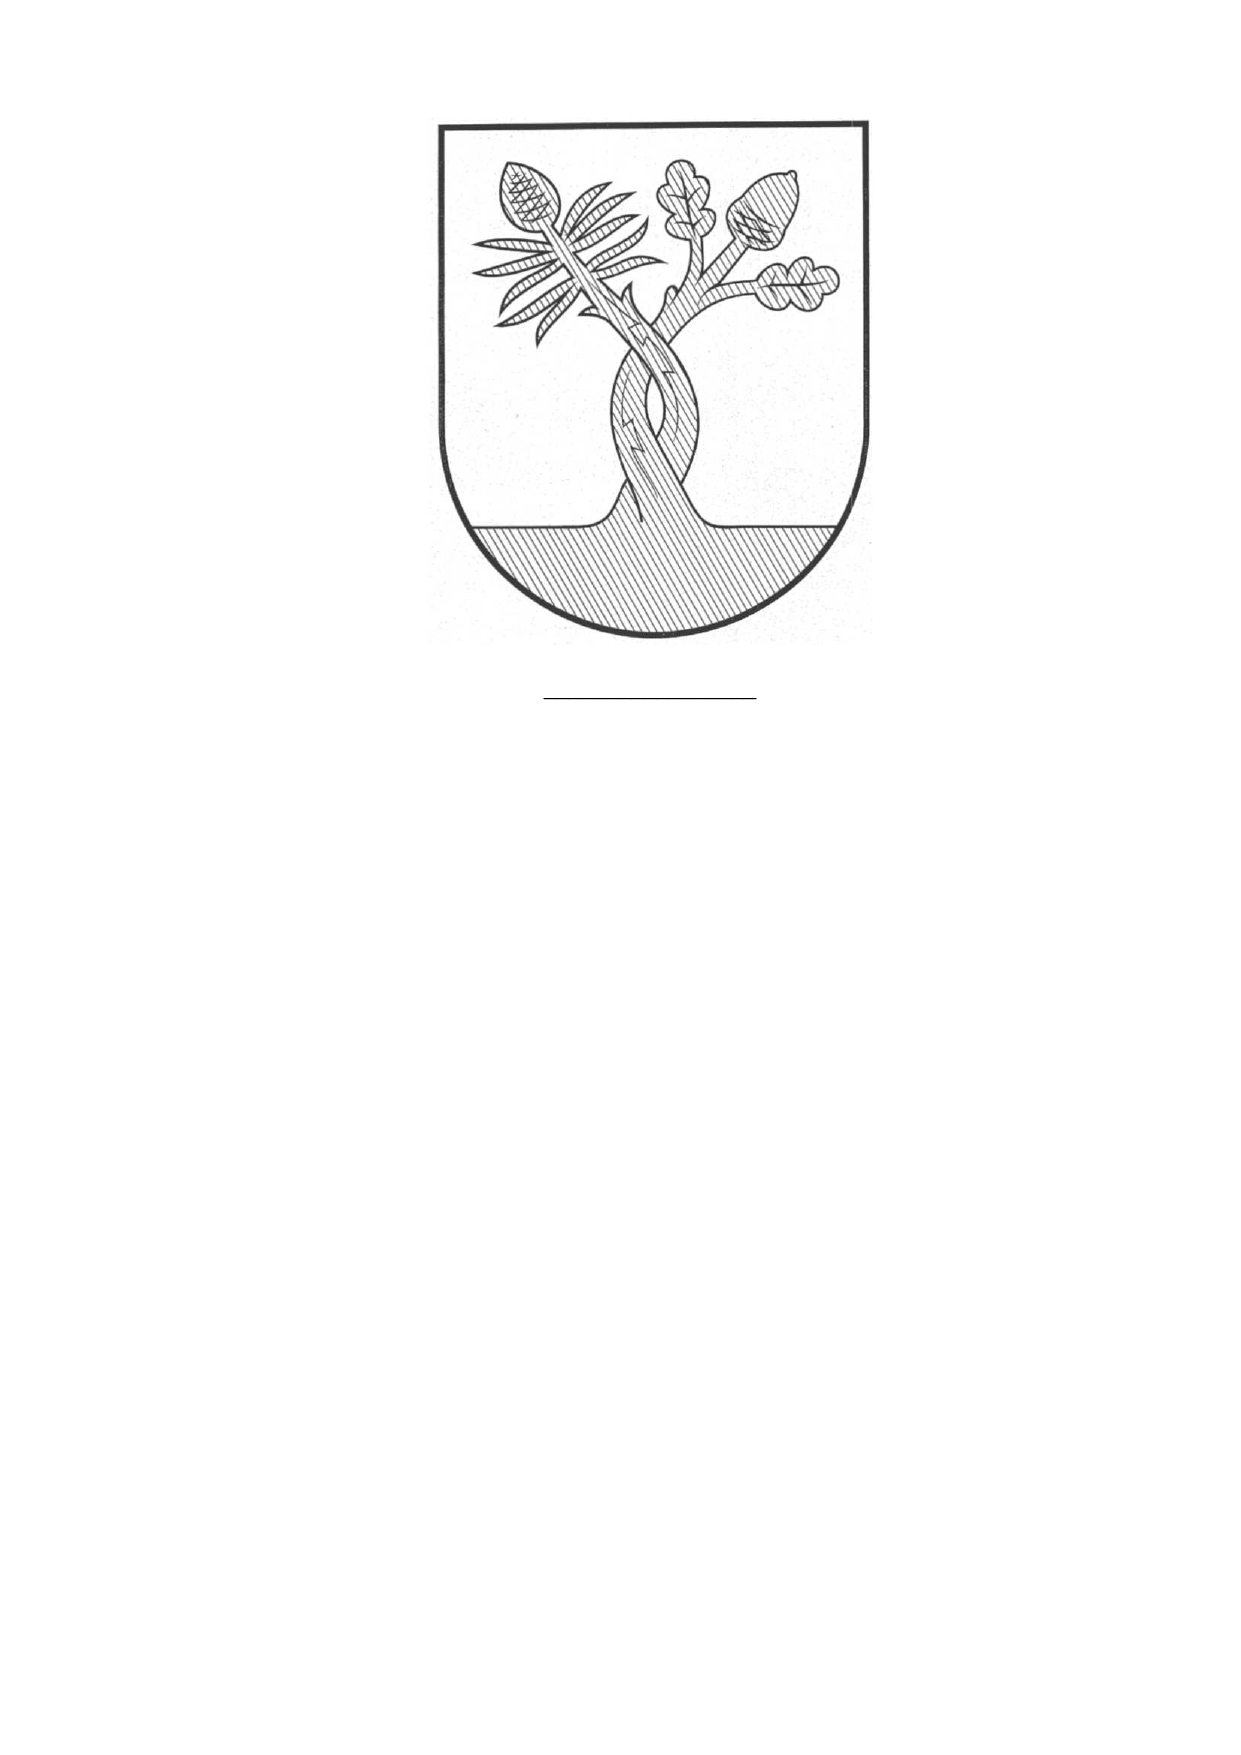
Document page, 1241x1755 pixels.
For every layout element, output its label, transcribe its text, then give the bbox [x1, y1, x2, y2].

text _________________ [177, 673, 1122, 702]
